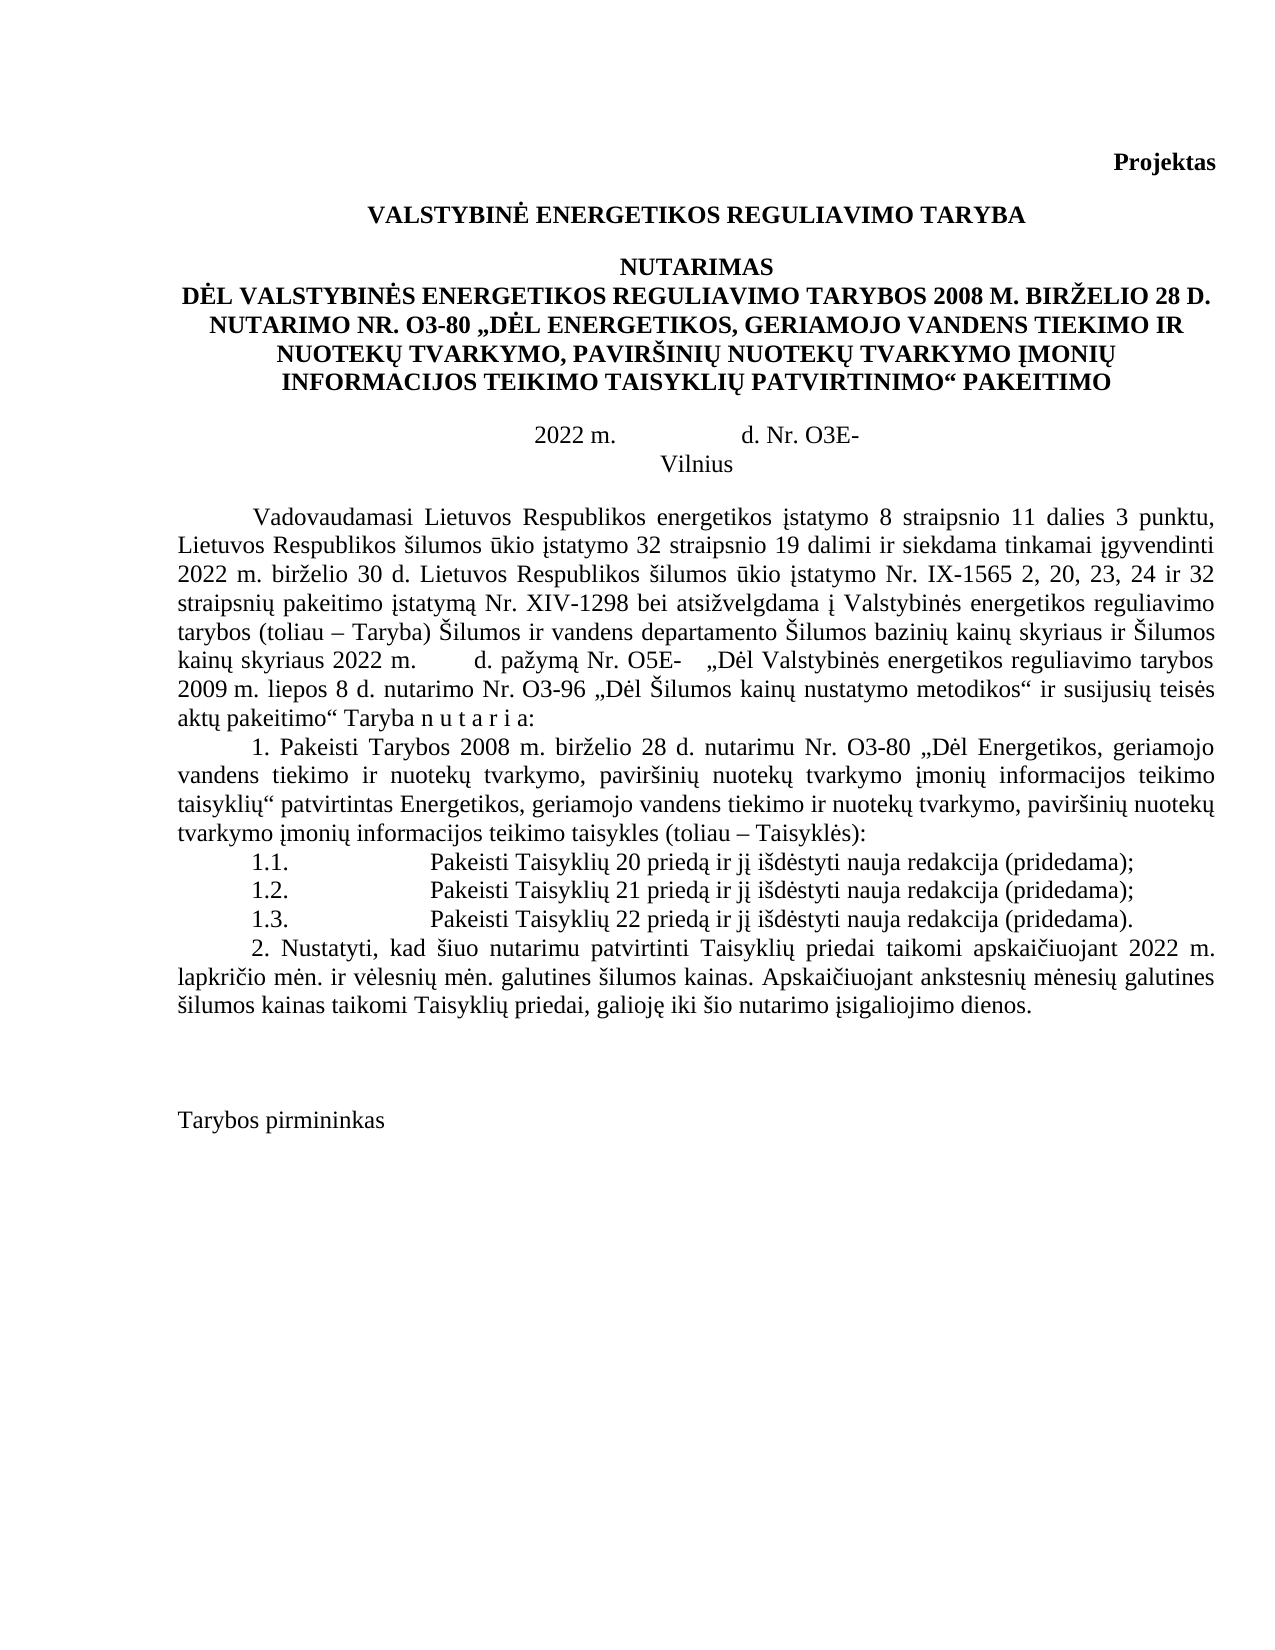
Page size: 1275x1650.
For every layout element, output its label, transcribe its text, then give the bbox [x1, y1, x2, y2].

text Projektas [177, 147, 1216, 176]
text 2022 m. d. Nr. O3E- [177, 420, 1216, 449]
text Tarybos pirmininkas [177, 1106, 1216, 1134]
text 2. Nustatyti, kad šiuo nutarimu patvirtinti Taisyklių priedai taikomi apskaičiuojant 2022 m. lapkričio mėn. ir vėlesnių mėn. galutines šilumos kainas. Apskaičiuojant ankstesnių mėnesių galutines šilumos kainas taikomi Taisyklių priedai, galioję iki šio nutarimo įsigaliojimo dienos. [177, 933, 1216, 1019]
text 1.2. Pakeisti Taisyklių 21 priedą ir jį išdėstyti nauja redakcija (pridedama); [251, 876, 1216, 904]
text 1.1. Pakeisti Taisyklių 20 priedą ir jį išdėstyti nauja redakcija (pridedama); [251, 847, 1216, 876]
text DĖL VALSTYBINĖS ENERGETIKOS REGULIAVIMO TARYBOS 2008 M. BIRŽELIO 28 D. NUTARIMO NR. O3-80 „DĖL ENERGETIKOS, GERIAMOJO VANDENS TIEKIMO IR NUOTEKŲ TVARKYMO, PAVIRŠINIŲ NUOTEKŲ TVARKYMO ĮMONIŲ INFORMACIJOS TEIKIMO TAISYKLIŲ PATVIRTINIMO“ PAKEITIMO [177, 281, 1216, 396]
text Vilnius [177, 449, 1216, 478]
text VALSTYBINĖ ENERGETIKOS REGULIAVIMO TARYBA [177, 200, 1216, 228]
text Vadovaudamasi Lietuvos Respublikos energetikos įstatymo 8 straipsnio 11 dalies 3 punktu, Lietuvos Respublikos šilumos ūkio įstatymo 32 straipsnio 19 dalimi ir siekdama tinkamai įgyvendinti 2022 m. birželio 30 d. Lietuvos Respublikos šilumos ūkio įstatymo Nr. IX-1565 2, 20, 23, 24 ir 32 straipsnių pakeitimo įstatymą Nr. XIV-1298 bei atsižvelgdama į Valstybinės energetikos reguliavimo tarybos (toliau – Taryba) Šilumos ir vandens departamento Šilumos bazinių kainų skyriaus ir Šilumos kainų skyriaus 2022 m. d. pažymą Nr. O5E- „Dėl Valstybinės energetikos reguliavimo tarybos 2009 m. liepos 8 d. nutarimo Nr. O3-96 „Dėl Šilumos kainų nustatymo metodikos“ ir susijusių teisės aktų pakeitimo“ Taryba n u t a r i a: [177, 502, 1216, 732]
text 1.3. Pakeisti Taisyklių 22 priedą ir jį išdėstyti nauja redakcija (pridedama). [251, 904, 1216, 933]
text NUTARIMAS [177, 252, 1216, 281]
text 1. Pakeisti Tarybos 2008 m. birželio 28 d. nutarimu Nr. O3-80 „Dėl Energetikos, geriamojo vandens tiekimo ir nuotekų tvarkymo, paviršinių nuotekų tvarkymo įmonių informacijos teikimo taisyklių“ patvirtintas Energetikos, geriamojo vandens tiekimo ir nuotekų tvarkymo, paviršinių nuotekų tvarkymo įmonių informacijos teikimo taisykles (toliau – Taisyklės): [177, 732, 1216, 847]
